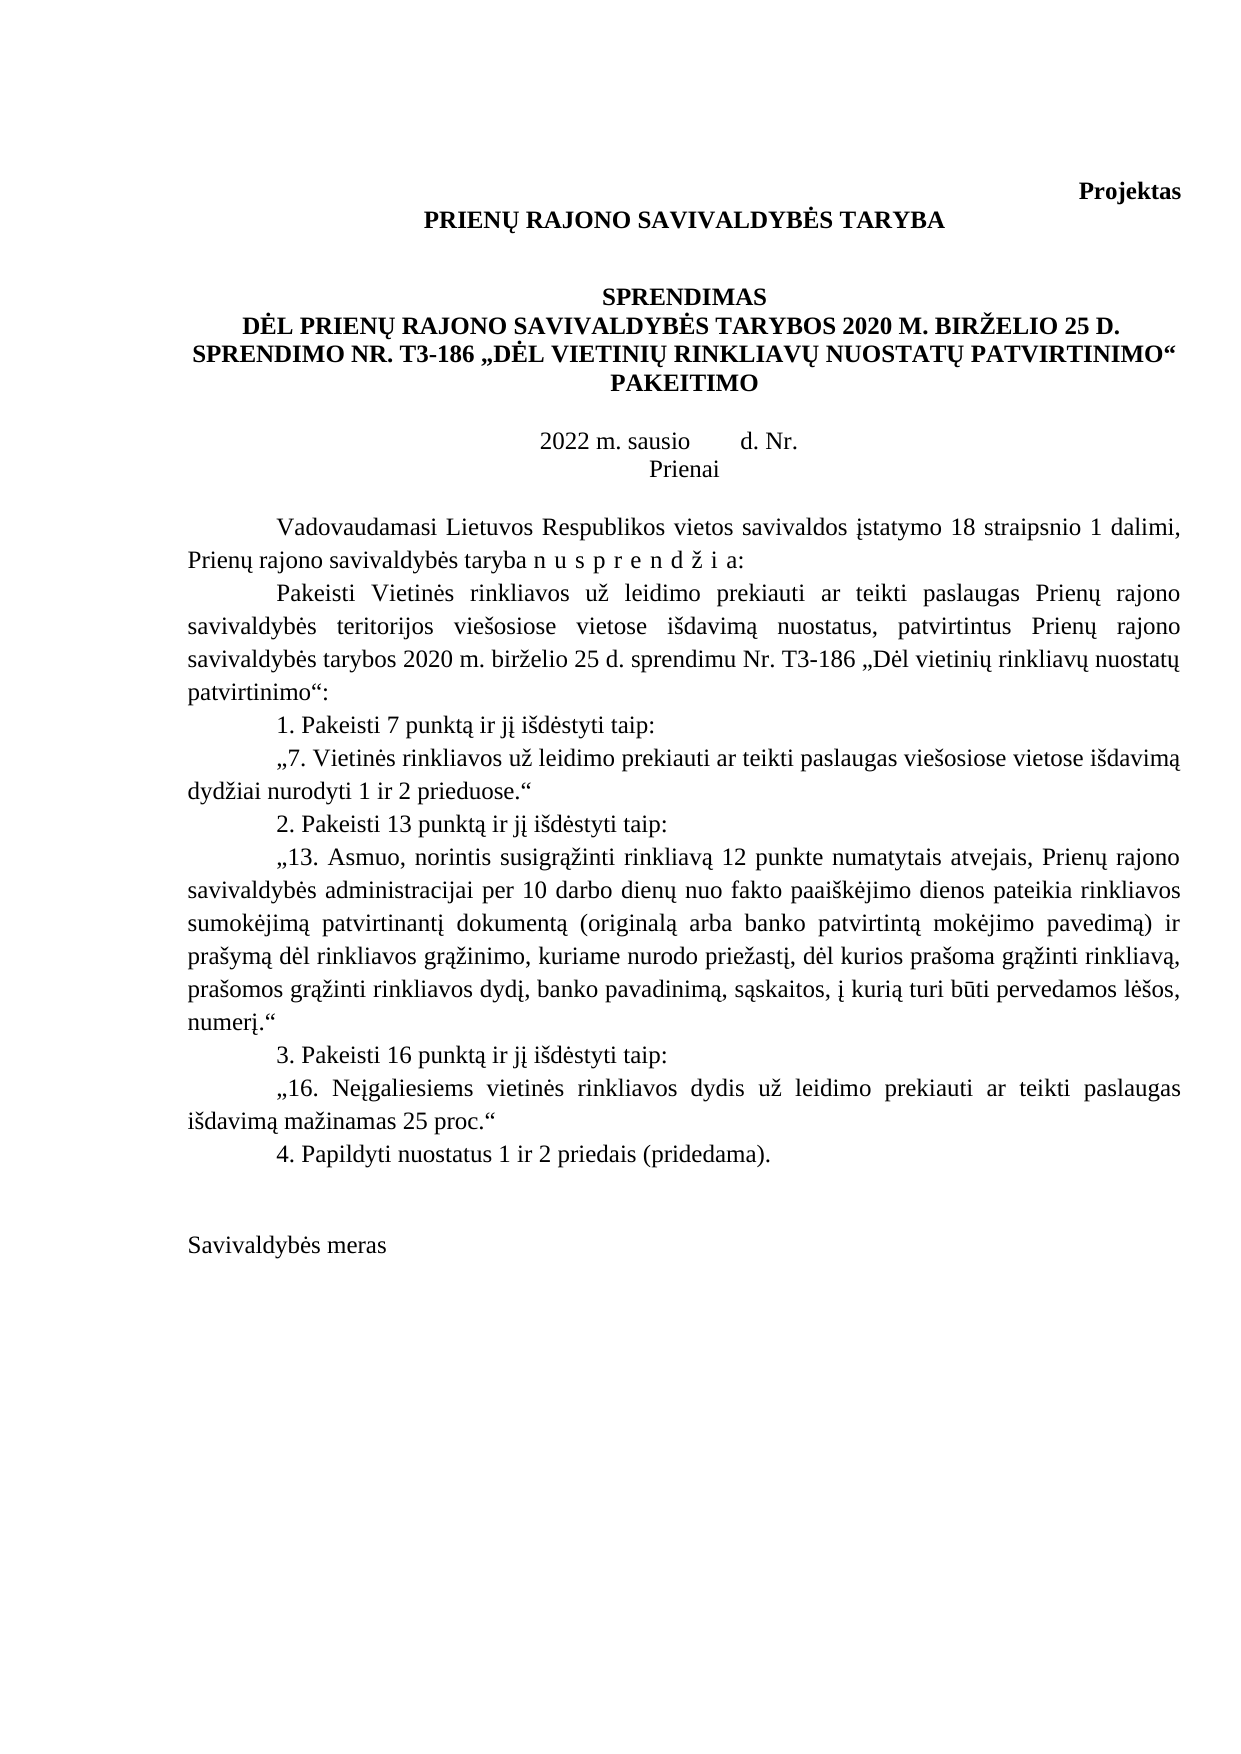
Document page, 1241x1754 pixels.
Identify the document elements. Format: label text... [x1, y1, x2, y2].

text SPRENDIMAS [187, 282, 1181, 311]
subtitle Projektas [187, 176, 1181, 205]
text SPRENDIMO NR. T3-186 „DĖL VIETINIŲ RINKLIAVŲ NUOSTATŲ PATVIRTINIMO“ PAKEITIMO [187, 339, 1181, 397]
text 4. Papildyti nuostatus 1 ir 2 priedais (pridedama). [187, 1139, 1181, 1168]
text 2. Pakeisti 13 punktą ir jį išdėstyti taip: [187, 809, 1181, 838]
text Prienai [187, 454, 1181, 483]
text „7. Vietinės rinkliavos už leidimo prekiauti ar teikti paslaugas viešosiose vietose išdavimą dydžiai nurodyti 1 ir 2 prieduose.“ [187, 743, 1181, 805]
text DĖL PRIENŲ RAJONO SAVIVALDYBĖS TARYBOS 2020 M. BIRŽELIO 25 D. [187, 311, 1181, 339]
text Pakeisti Vietinės rinkliavos už leidimo prekiauti ar teikti paslaugas Prienų rajono savivaldybės teritorijos viešosiose vietose išdavimą nuostatus, patvirtintus Prienų rajono savivaldybės tarybos 2020 m. birželio 25 d. sprendimu Nr. T3-186 „Dėl vietinių rinkliavų nuostatų patvirtinimo“: [187, 578, 1181, 706]
text Savivaldybės meras [187, 1230, 1162, 1259]
text „16. Neįgaliesiems vietinės rinkliavos dydis už leidimo prekiauti ar teikti paslaugas išdavimą mažinamas 25 proc.“ [187, 1073, 1181, 1135]
text „13. Asmuo, norintis susigrąžinti rinkliavą 12 punkte numatytais atvejais, Prienų rajono savivaldybės administracijai per 10 darbo dienų nuo fakto paaiškėjimo dienos pateikia rinkliavos sumokėjimą patvirtinantį dokumentą (originalą arba banko patvirtintą mokėjimo pavedimą) ir prašymą dėl rinkliavos grąžinimo, kuriame nurodo priežastį, dėl kurios prašoma grąžinti rinkliavą, prašomos grąžinti rinkliavos dydį, banko pavadinimą, sąskaitos, į kurią turi būti pervedamos lėšos, numerį.“ [187, 842, 1181, 1036]
text Vadovaudamasi Lietuvos Respublikos vietos savivaldos įstatymo 18 straipsnio 1 dalimi, Prienų rajono savivaldybės taryba nusprendžia: [187, 512, 1181, 574]
text 1. Pakeisti 7 punktą ir jį išdėstyti taip: [276, 710, 1181, 739]
text 2022 m. sausio d. Nr. [187, 426, 1181, 454]
text PRIENŲ RAJONO savivaldybės TARYBA [187, 205, 1181, 234]
text 3. Pakeisti 16 punktą ir jį išdėstyti taip: [276, 1040, 1181, 1069]
